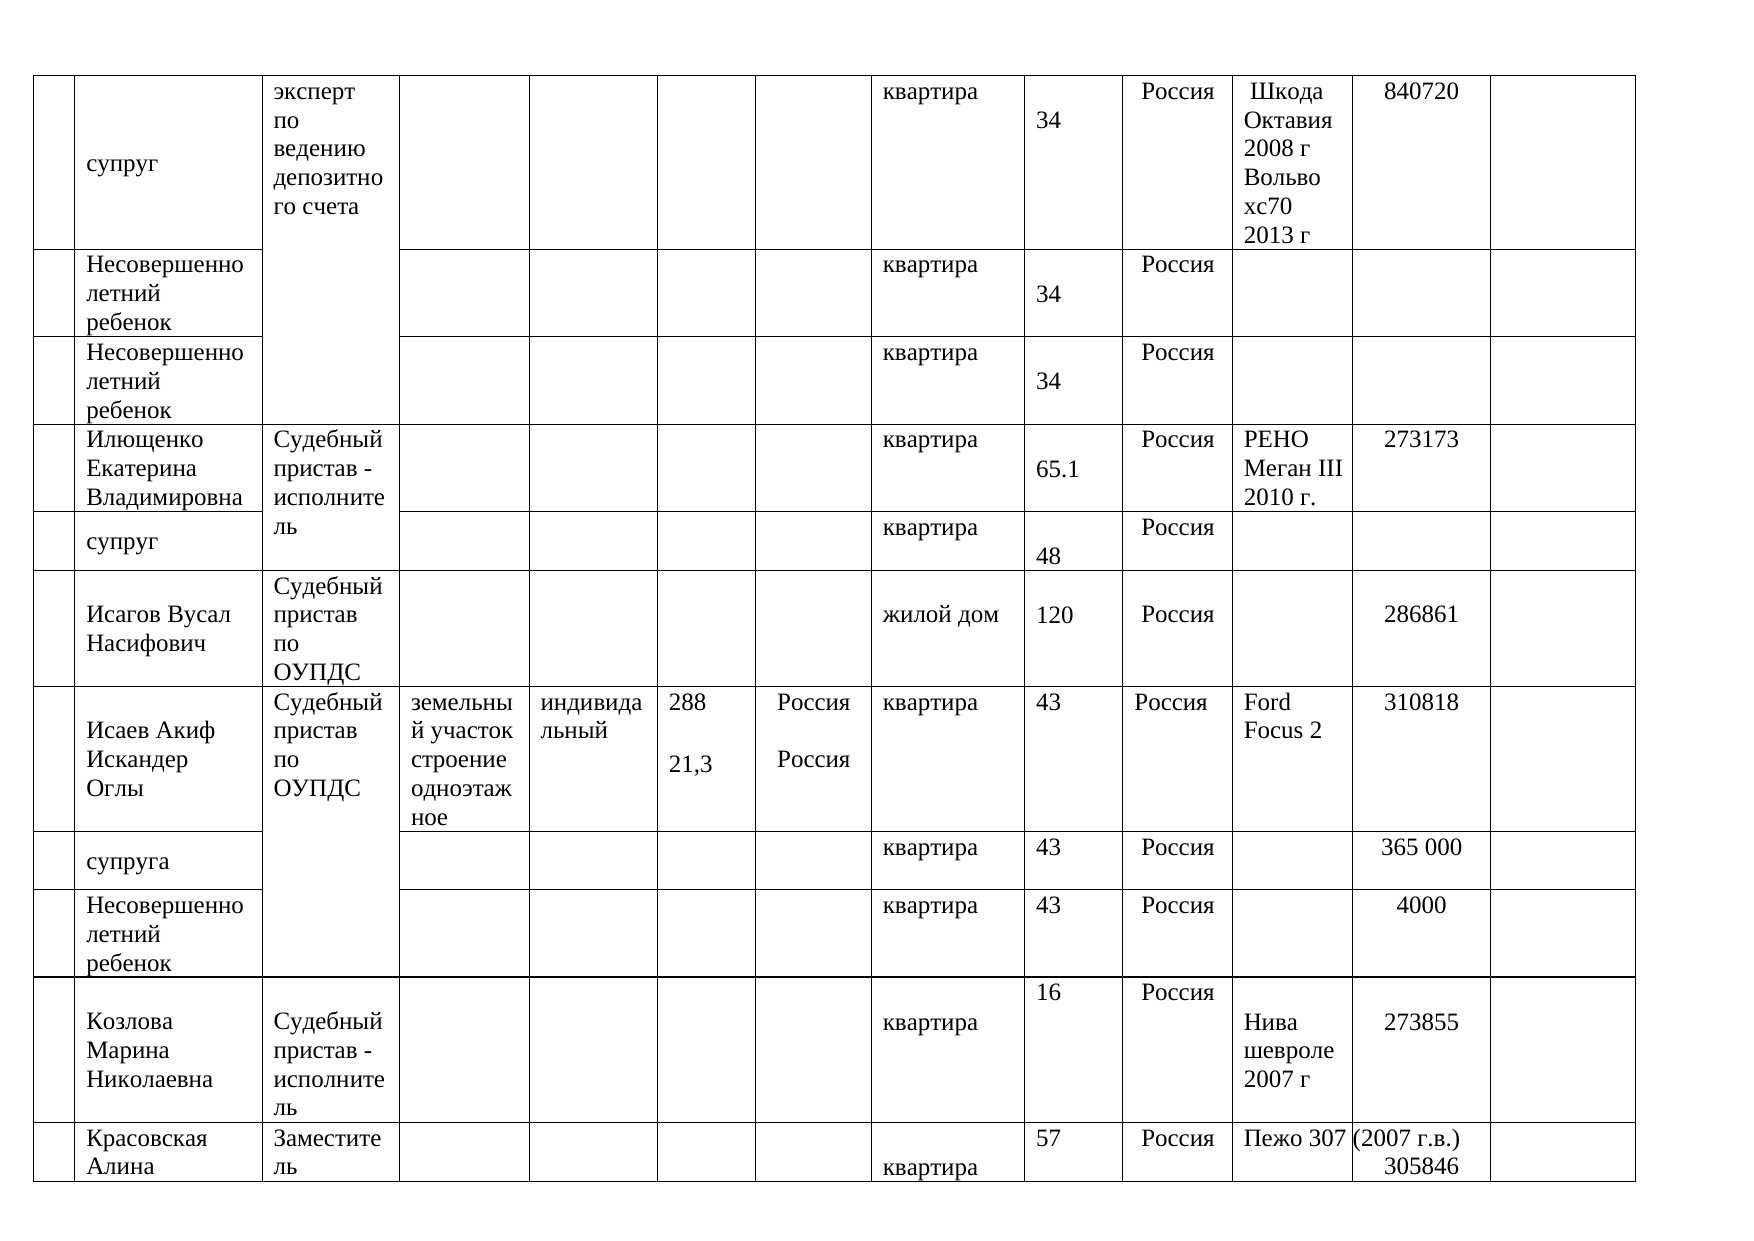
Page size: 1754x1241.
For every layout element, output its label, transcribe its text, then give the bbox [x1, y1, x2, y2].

table_cell Россия [1123, 978, 1232, 1122]
table_cell 65.1 [1025, 425, 1122, 511]
table_cell Россия [1123, 425, 1232, 511]
table_cell 43 [1025, 890, 1122, 976]
table_cell Несовершеннолетний ребенок [75, 337, 262, 423]
table_cell [400, 425, 529, 511]
table_cell супруга [75, 832, 262, 889]
table_cell [34, 571, 74, 686]
table_cell 273855 [1353, 978, 1490, 1122]
table_cell 43 [1025, 687, 1122, 831]
table_cell квартира [872, 512, 1024, 570]
table_cell 34 [1025, 76, 1122, 248]
table_cell [400, 1123, 529, 1181]
table_cell 288 21,3 [658, 687, 755, 831]
table_cell [1233, 890, 1352, 976]
table_cell 34 [1025, 250, 1122, 336]
table_cell земельный участок строение одноэтажное [400, 687, 529, 831]
table_cell Судебный пристав по ОУПДС [263, 687, 399, 976]
table_cell [530, 832, 657, 889]
table_cell [1491, 76, 1635, 248]
table_cell [1353, 512, 1490, 570]
table_cell 16 [1025, 978, 1122, 1122]
table_cell эксперт по ведению депозитного счета [263, 76, 399, 423]
table_cell Илющенко Екатерина Владимировна [75, 425, 262, 511]
table_cell квартира [872, 76, 1024, 248]
table_cell Исагов Вусал Насифович [75, 571, 262, 686]
table_cell Россия [1123, 76, 1232, 248]
table_cell Россия [1123, 890, 1232, 976]
table_cell [34, 978, 74, 1122]
table_cell [658, 425, 755, 511]
table_cell [34, 832, 74, 889]
table_cell [1491, 890, 1635, 976]
table_cell супруг [75, 512, 262, 570]
table_cell [658, 890, 755, 976]
table_cell РЕНО Меган III 2010 г. [1233, 425, 1352, 511]
table_cell квартира [872, 832, 1024, 889]
table_cell [34, 890, 74, 976]
table_cell [400, 76, 529, 248]
table_cell [530, 978, 657, 1122]
table_cell [34, 1123, 74, 1181]
table_cell [400, 337, 529, 423]
table_cell жилой дом [872, 571, 1024, 686]
table_cell [530, 512, 657, 570]
table_cell Россия [1123, 250, 1232, 336]
table_cell [530, 1123, 657, 1181]
table_cell 273173 [1353, 425, 1490, 511]
table_cell 34 [1025, 337, 1122, 423]
table_cell [1491, 571, 1635, 686]
table_cell Исаев Акиф Искандер Оглы [75, 687, 262, 831]
table_cell Красовская Алина [75, 1123, 262, 1181]
table_cell [1491, 832, 1635, 889]
table_cell Судебный пристав по ОУПДС [263, 571, 399, 686]
table_cell [1233, 250, 1352, 336]
table_cell [658, 512, 755, 570]
table_cell [756, 832, 871, 889]
table_cell [756, 1123, 871, 1181]
table_cell [756, 512, 871, 570]
table_cell квартира [872, 890, 1024, 976]
table_cell [658, 250, 755, 336]
table_cell [400, 512, 529, 570]
table_cell [1491, 250, 1635, 336]
table_cell 310818 [1353, 687, 1490, 831]
table_cell Несовершеннолетний ребенок [75, 890, 262, 976]
table_cell Россия [1123, 687, 1232, 831]
table_cell [1491, 978, 1635, 1122]
table_cell [1491, 337, 1635, 423]
table_cell [400, 890, 529, 976]
table_cell Судебный пристав - исполнитель [263, 425, 399, 570]
table_cell Пежо 307 (2007 г.в.) [1233, 1123, 1352, 1181]
table_cell квартира [872, 425, 1024, 511]
table_cell 43 [1025, 832, 1122, 889]
table_cell [1491, 512, 1635, 570]
table_cell индивидальный [530, 687, 657, 831]
table_cell Заместитель [263, 1123, 399, 1181]
table_cell [756, 571, 871, 686]
table_cell 840720 [1353, 76, 1490, 248]
table_cell 305846 [1353, 1123, 1490, 1181]
table_cell [34, 250, 74, 336]
table_cell [530, 425, 657, 511]
table_cell 120 [1025, 571, 1122, 686]
table_cell Россия Россия [756, 687, 871, 831]
table_cell квартира [872, 978, 1024, 1122]
table_cell [1491, 425, 1635, 511]
table_cell [756, 890, 871, 976]
table_cell [400, 978, 529, 1122]
table_cell [756, 978, 871, 1122]
table_cell Россия [1123, 571, 1232, 686]
table_cell квартира [872, 1123, 1024, 1181]
table_cell [658, 337, 755, 423]
table_cell [530, 250, 657, 336]
table_cell [658, 978, 755, 1122]
table_cell [34, 425, 74, 511]
table_cell Нива шевроле 2007 г [1233, 978, 1352, 1122]
table_cell [756, 425, 871, 511]
table_cell Козлова Марина Николаевна [75, 978, 262, 1122]
table_cell [34, 512, 74, 570]
table_cell [756, 76, 871, 248]
table_cell Судебный пристав - исполнитель [263, 978, 399, 1122]
table_cell [1353, 337, 1490, 423]
table_cell Россия [1123, 832, 1232, 889]
table_cell Россия [1123, 1123, 1232, 1181]
table_cell Шкода Октавия 2008 г Вольво хс70 2013 г [1233, 76, 1352, 248]
table_cell [530, 337, 657, 423]
table_cell [530, 571, 657, 686]
table_cell [1353, 250, 1490, 336]
table_cell [400, 832, 529, 889]
table_cell 48 [1025, 512, 1122, 570]
table_cell [400, 250, 529, 336]
table_cell [658, 832, 755, 889]
table_cell [658, 76, 755, 248]
table_cell [756, 250, 871, 336]
table_cell 4000 [1353, 890, 1490, 976]
table_cell [530, 76, 657, 248]
table_cell квартира [872, 687, 1024, 831]
table_cell Россия [1123, 337, 1232, 423]
table_cell [1233, 571, 1352, 686]
table_cell [1233, 832, 1352, 889]
table_cell [34, 76, 74, 248]
table_cell [756, 337, 871, 423]
table_cell [400, 571, 529, 686]
table_cell [1233, 512, 1352, 570]
table_cell Несовершеннолетний ребенок [75, 250, 262, 336]
table_cell 365 000 [1353, 832, 1490, 889]
table_cell супруг [75, 76, 262, 248]
table_cell Россия [1123, 512, 1232, 570]
table_cell Ford Focus 2 [1233, 687, 1352, 831]
table_cell 57 [1025, 1123, 1122, 1181]
table_cell [34, 687, 74, 831]
table_cell 286861 [1353, 571, 1490, 686]
table_cell [1491, 687, 1635, 831]
table_cell [658, 1123, 755, 1181]
table_cell квартира [872, 250, 1024, 336]
table_cell [530, 890, 657, 976]
table_cell квартира [872, 337, 1024, 423]
table_cell [1491, 1123, 1635, 1181]
table_cell [1233, 337, 1352, 423]
table_cell [658, 571, 755, 686]
table_cell [34, 337, 74, 423]
